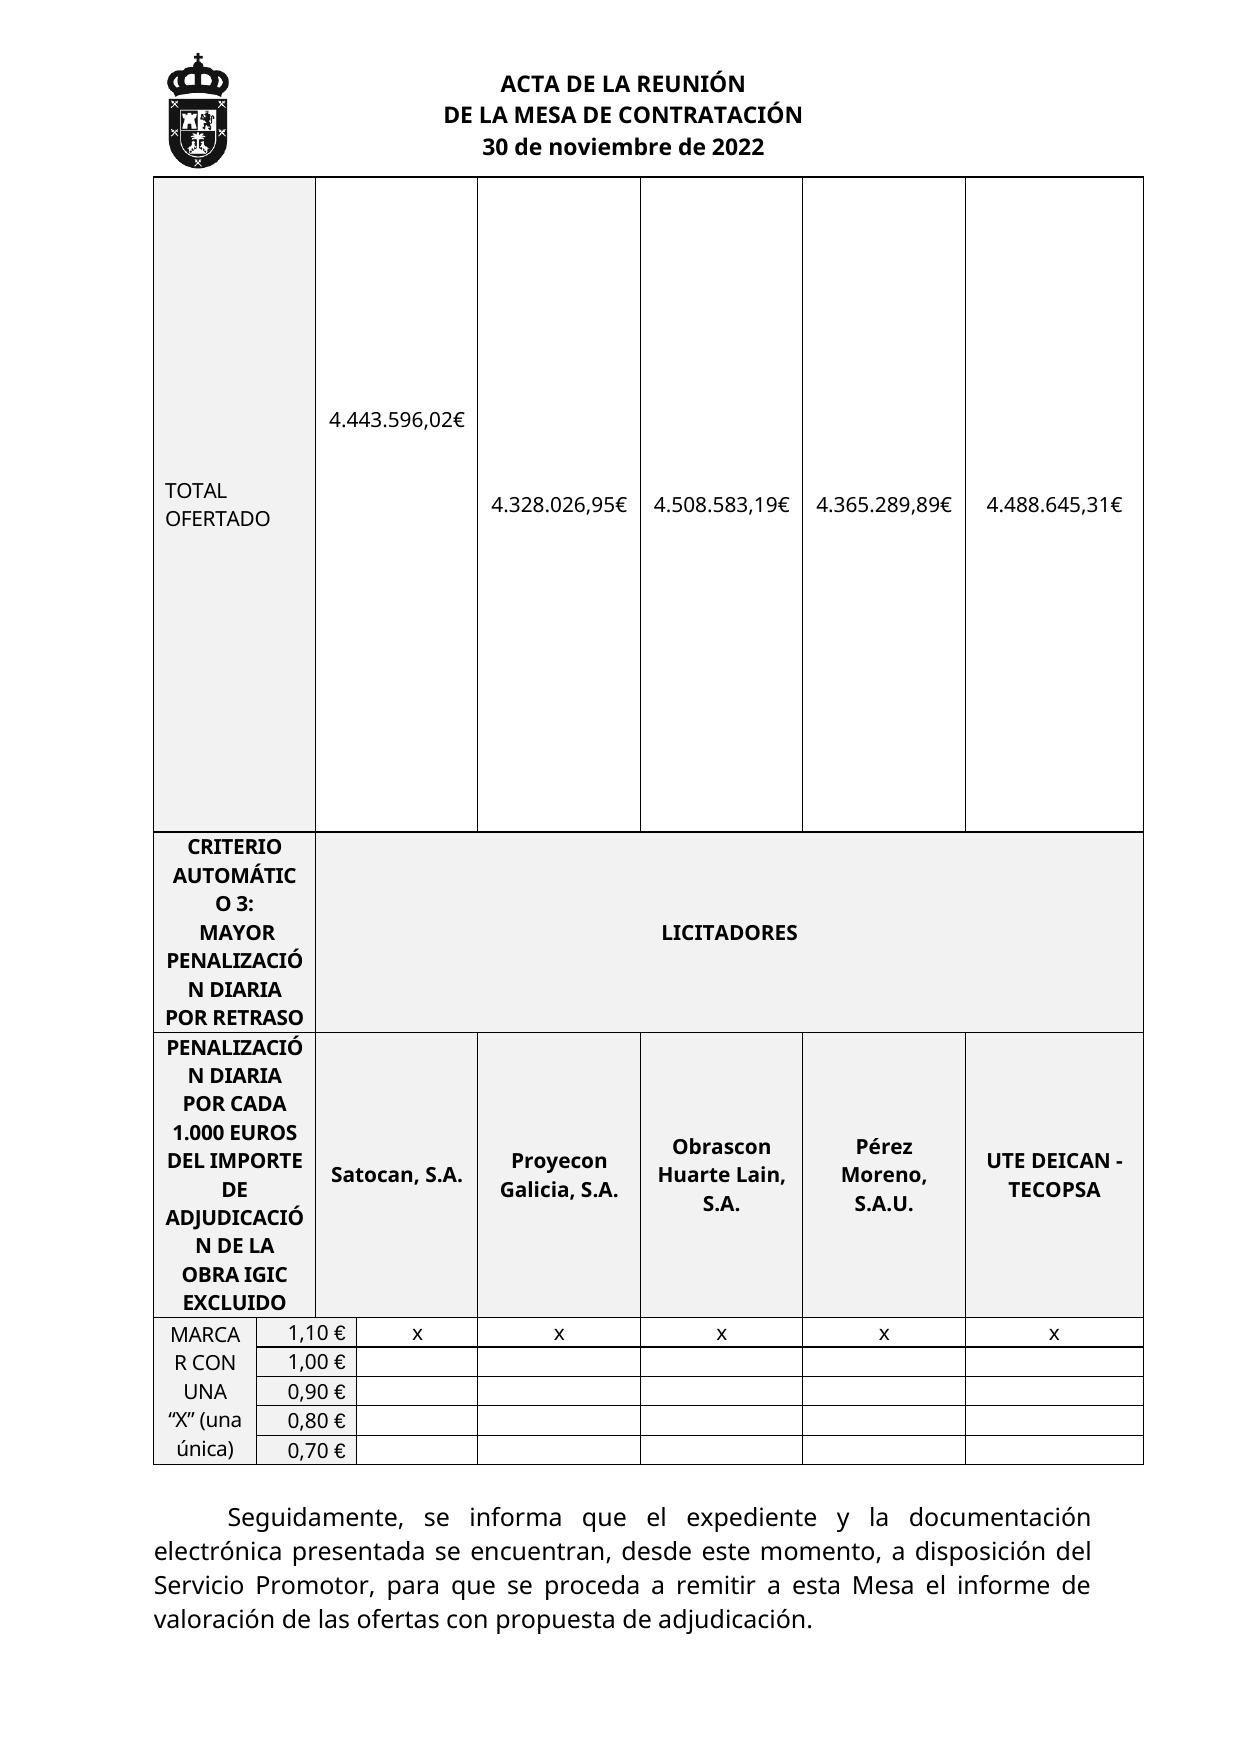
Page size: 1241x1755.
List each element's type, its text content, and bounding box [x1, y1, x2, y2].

table_cell TOTAL OFERTADO [154, 178, 315, 831]
table_cell CRITERIO AUTOMÁTICO 3: MAYOR PENALIZACIÓN DIARIA POR RETRASO [154, 833, 315, 1032]
table_cell LICITADORES [316, 833, 1143, 1032]
table_cell [357, 1377, 477, 1405]
table_cell [641, 1377, 802, 1405]
table_cell [357, 1436, 477, 1464]
table_cell 1,10 € [257, 1318, 356, 1346]
table_cell [357, 1348, 477, 1376]
table_cell 4.328.026,95€ [478, 178, 640, 831]
table_cell [478, 1436, 640, 1464]
table_cell [803, 1377, 965, 1405]
table_cell [641, 1436, 802, 1464]
table_cell [803, 1406, 965, 1435]
table_cell [357, 1406, 477, 1435]
table_cell Proyecon Galicia, S.A. [478, 1033, 640, 1317]
table_cell [478, 1377, 640, 1405]
table_cell MARCAR CON UNA “X” (una única) [154, 1318, 256, 1464]
table_cell [803, 1436, 965, 1464]
table_cell 0,70 € [257, 1436, 356, 1464]
table_cell x [803, 1318, 965, 1346]
table_cell [966, 1377, 1143, 1405]
table_cell [966, 1348, 1143, 1376]
table_cell 4.508.583,19€ [641, 178, 802, 831]
table_cell 0,80 € [257, 1406, 356, 1435]
table_cell 4.488.645,31€ [966, 178, 1143, 831]
table_cell 1,00 € [257, 1348, 356, 1376]
table_cell Pérez Moreno, S.A.U. [803, 1033, 965, 1317]
table_cell [641, 1406, 802, 1435]
table_cell [478, 1348, 640, 1376]
table_cell PENALIZACIÓN DIARIA POR CADA 1.000 EUROS DEL IMPORTE DE ADJUDICACIÓN DE LA OBRA IGIC EXCLUIDO [154, 1033, 315, 1317]
table_cell 4.443.596,02€ [316, 178, 477, 831]
table_cell x [641, 1318, 802, 1346]
table_cell [803, 1348, 965, 1376]
table_cell x [478, 1318, 640, 1346]
table_cell [478, 1406, 640, 1435]
table_cell [641, 1348, 802, 1376]
text Seguidamente, se informa que el expediente y la documentación electrónica presentada se encuentran, desde este momento, a disposición del Servicio Promotor, para que se proceda a remitir a esta Mesa el informe de valoración de las ofertas con propuesta de adjudicación. [153, 1499, 1093, 1636]
table_cell x [357, 1318, 477, 1346]
table_cell UTE DEICAN - TECOPSA [966, 1033, 1143, 1317]
table_cell Satocan, S.A. [316, 1033, 477, 1317]
table_cell 4.365.289,89€ [803, 178, 965, 831]
table_cell [966, 1406, 1143, 1435]
table_cell x [966, 1318, 1143, 1346]
table_cell Obrascon Huarte Lain, S.A. [641, 1033, 802, 1317]
picture [164, 50, 231, 171]
table_cell 0,90 € [257, 1377, 356, 1405]
table_cell [966, 1436, 1143, 1464]
